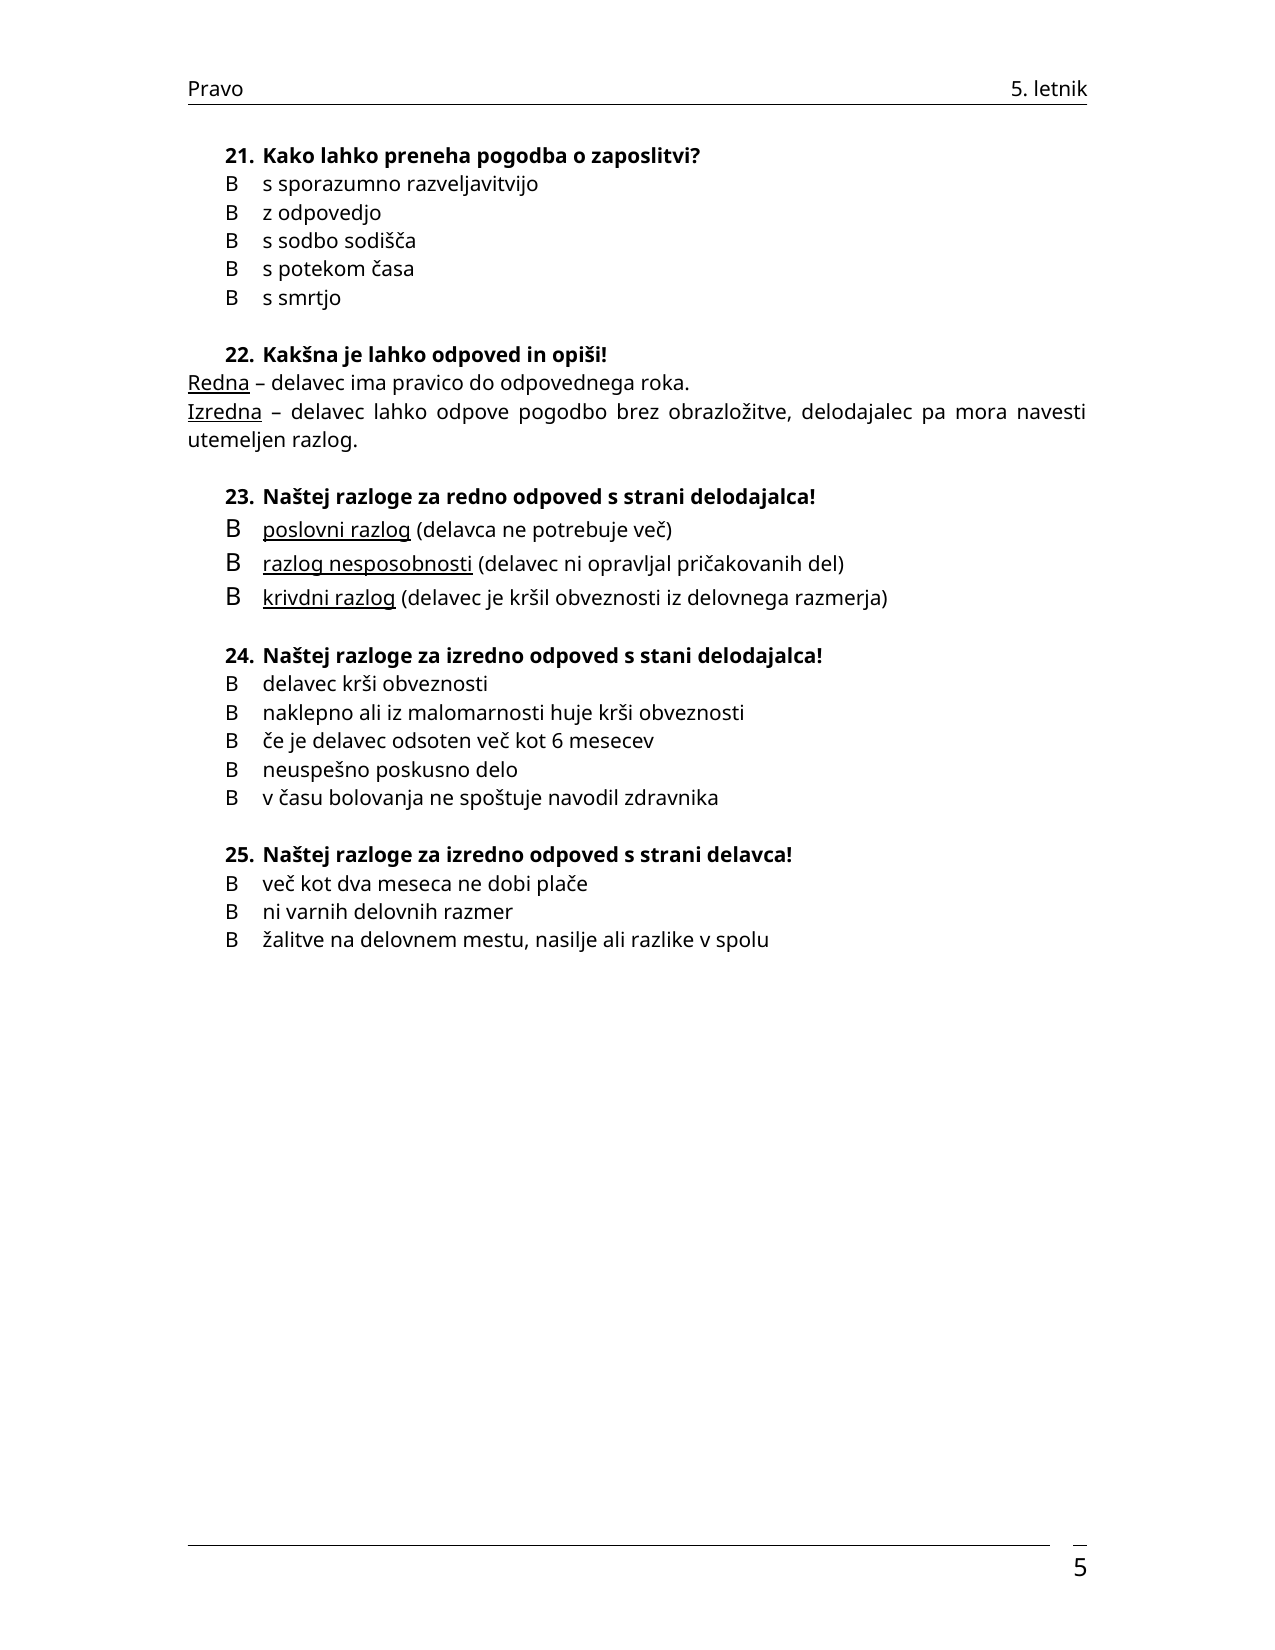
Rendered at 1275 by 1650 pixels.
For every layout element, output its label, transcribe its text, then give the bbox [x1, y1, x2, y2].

text Izredna – delavec lahko odpove pogodbo brez obrazložitve, delodajalec pa mora navesti utemeljen razlog. [187, 397, 1087, 454]
list ni varnih delovnih razmer [225, 897, 1087, 926]
list poslovni razlog (delavca ne potrebuje več) [225, 511, 1087, 544]
list s sodbo sodišča [225, 226, 1087, 254]
list če je delavec odsoten več kot 6 mesecev [225, 726, 1087, 755]
list Naštej razloge za izredno odpoved s strani delavca! [225, 840, 1087, 869]
list Kako lahko preneha pogodba o zaposlitvi? [225, 141, 1087, 169]
list naklepno ali iz malomarnosti huje krši obveznosti [225, 698, 1087, 726]
list žalitve na delovnem mestu, nasilje ali razlike v spolu [225, 926, 1087, 954]
list s sporazumno razveljavitvijo [225, 169, 1087, 198]
text Redna – delavec ima pravico do odpovednega roka. [187, 368, 1087, 397]
list delavec krši obveznosti [225, 669, 1087, 698]
list s potekom časa [225, 254, 1087, 283]
list krivdni razlog (delavec je kršil obveznosti iz delovnega razmerja) [225, 579, 1087, 613]
list Naštej razloge za izredno odpoved s stani delodajalca! [225, 641, 1087, 669]
list v času bolovanja ne spoštuje navodil zdravnika [225, 783, 1087, 812]
list več kot dva meseca ne dobi plače [225, 869, 1087, 897]
list razlog nesposobnosti (delavec ni opravljal pričakovanih del) [225, 544, 1087, 579]
list s smrtjo [225, 283, 1087, 311]
list Kakšna je lahko odpoved in opiši! [225, 340, 1087, 368]
list z odpovedjo [225, 198, 1087, 226]
list Naštej razloge za redno odpoved s strani delodajalca! [225, 482, 1087, 511]
list neuspešno poskusno delo [225, 755, 1087, 783]
